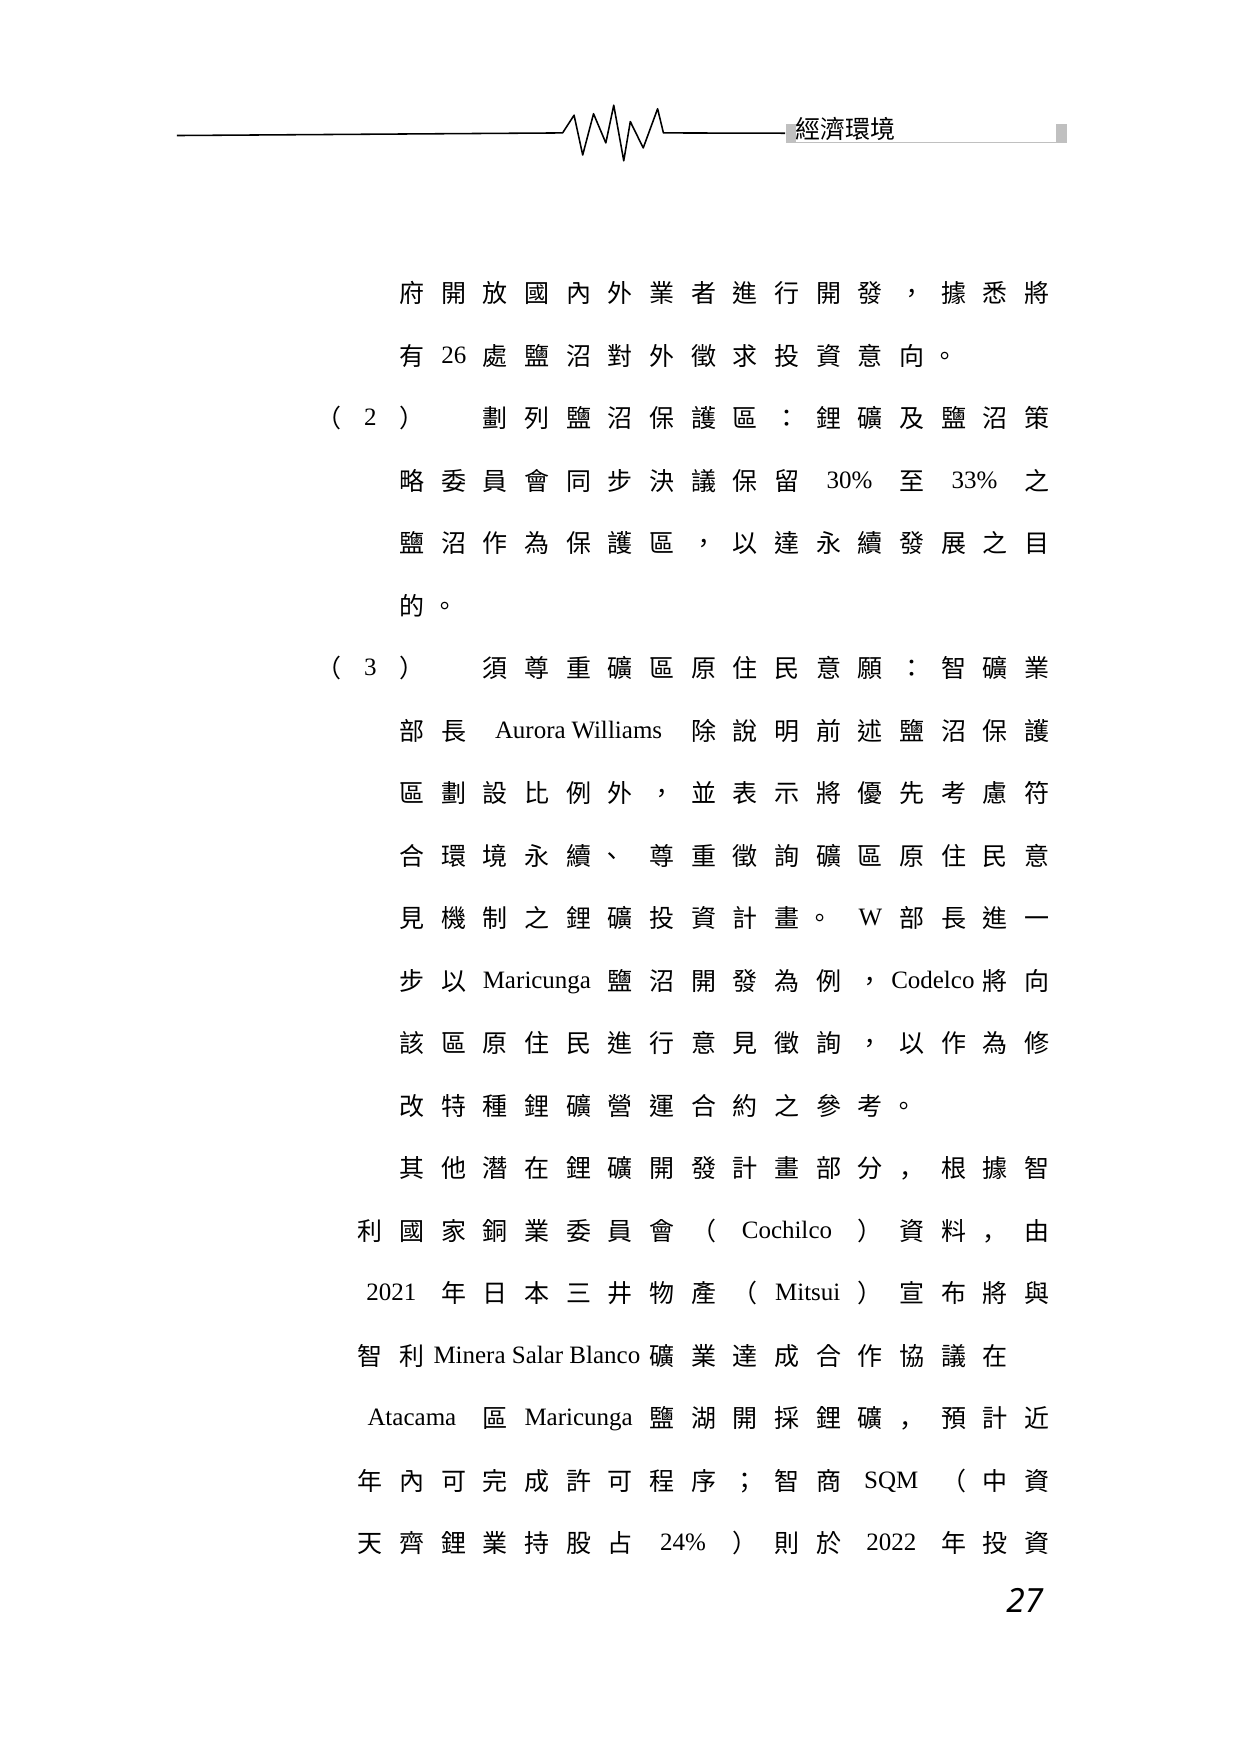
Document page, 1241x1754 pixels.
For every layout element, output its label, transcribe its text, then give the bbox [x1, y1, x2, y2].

text （3） 須尊重礦區原住民意願：智礦業部長Aurora Williams除說明前述鹽沼保護區劃設比例外，並表示將優先考慮符合環境永續、尊重徵詢礦區原住民意見機制之鋰礦投資計畫。W部長進一步以Maricunga鹽沼開發為例，Codelco將向該區原住民進行意見徵詢，以作為修改特種鋰礦營運合約之參考。 [306, 625, 1058, 1125]
text （2） 劃列鹽沼保護區：鋰礦及鹽沼策略委員會同步決議保留30%至33%之鹽沼作為保護區，以達永續發展之目的。 [306, 375, 1058, 625]
text 府開放國內外業者進行開發，據悉將有26處鹽沼對外徵求投資意向。 [306, 250, 1058, 375]
text 其他潛在鋰礦開發計畫部分，根據智利國家銅業委員會（Cochilco）資料，由2021年日本三井物產（Mitsui）宣布將與智利Minera Salar Blanco礦業達成合作協議在Atacama區Maricunga鹽湖開採鋰礦，預計近年內可完成許可程序；智商SQM（中資天齊鋰業持股占24%）則於2022年投資 [330, 1125, 1058, 1563]
